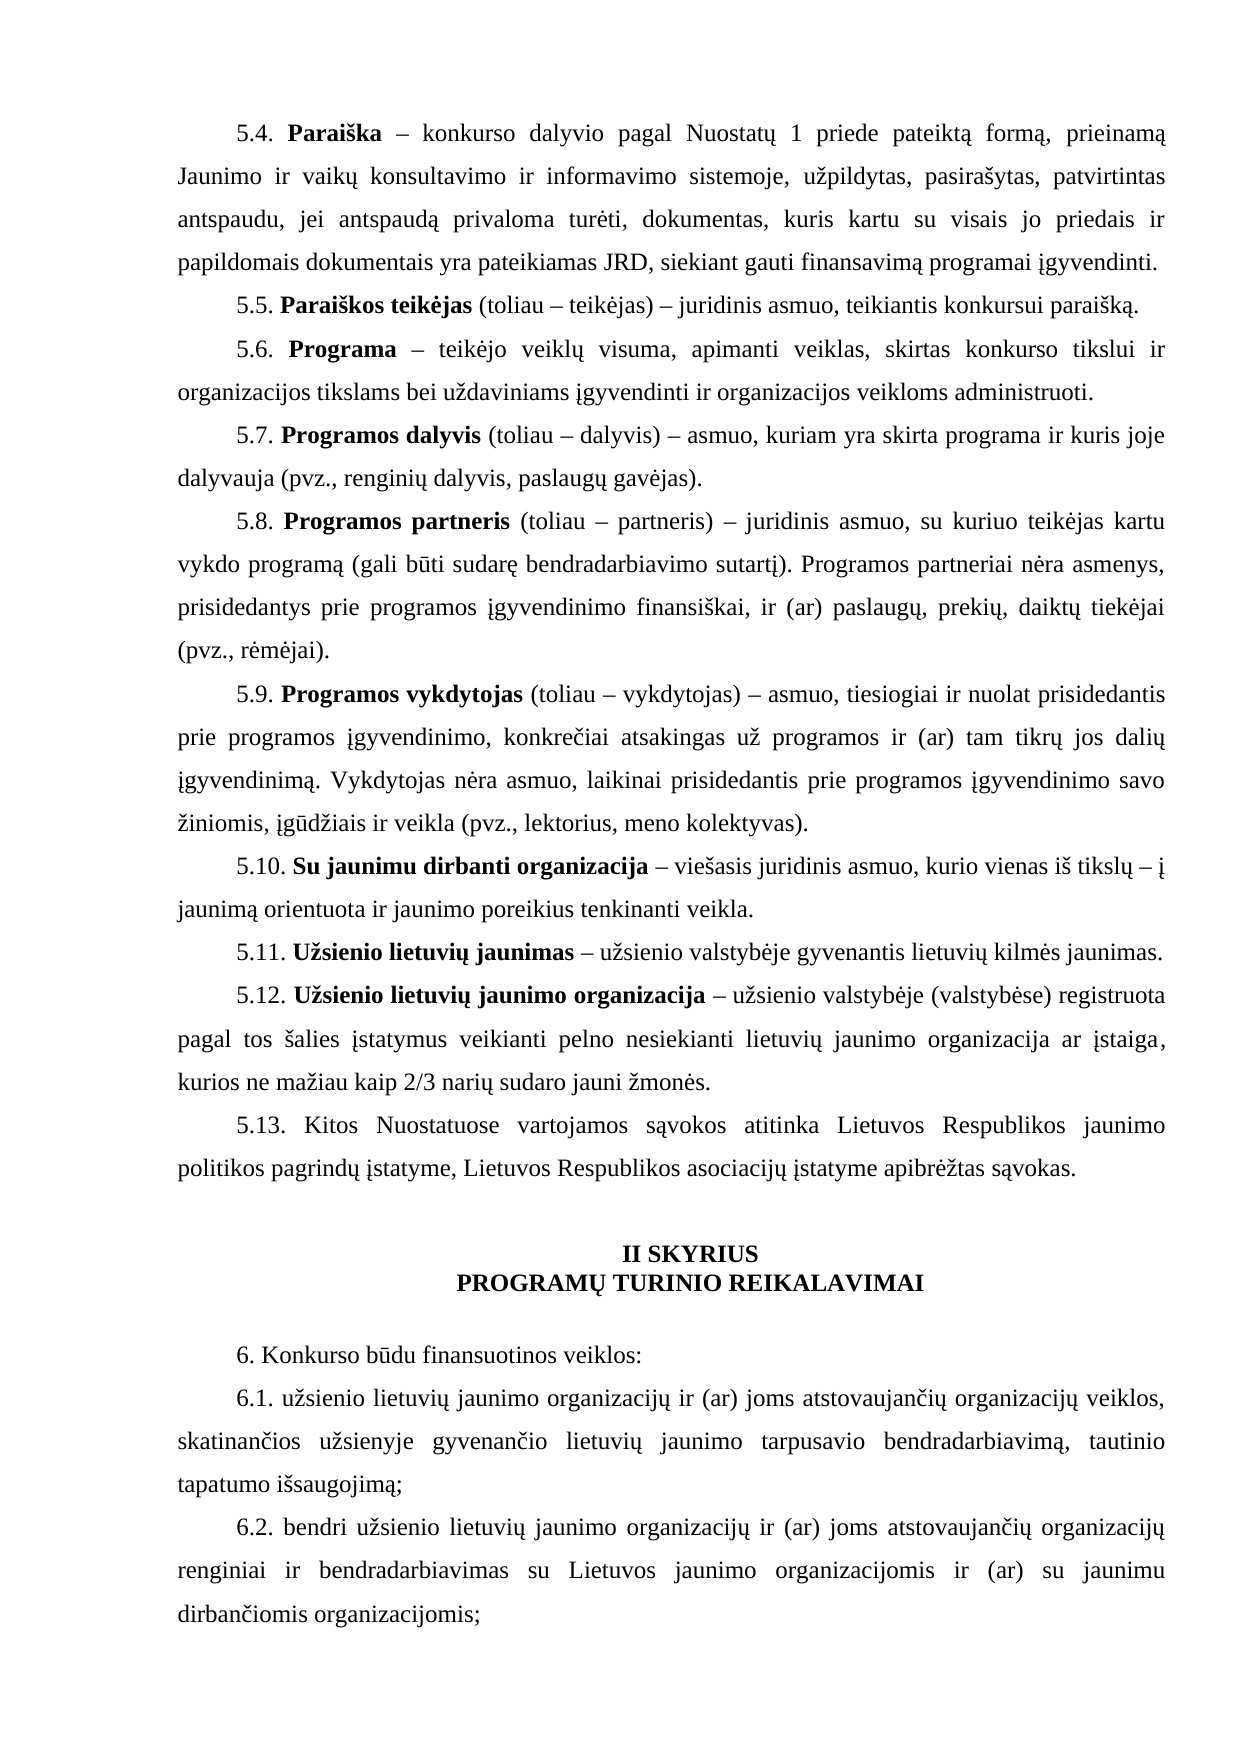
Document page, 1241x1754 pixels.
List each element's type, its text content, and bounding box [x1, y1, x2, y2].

text 5.12. Užsienio lietuvių jaunimo organizacija – užsienio valstybėje (valstybėse) registruota pagal tos šalies įstatymus veikianti pelno nesiekianti lietuvių jaunimo organizacija ar įstaiga, kurios ne mažiau kaip 2/3 narių sudaro jauni žmonės. [177, 981, 1166, 1096]
text 6. Konkurso būdu finansuotinos veiklos: [177, 1340, 1166, 1369]
text 5.5. Paraiškos teikėjas (toliau – teikėjas) – juridinis asmuo, teikiantis konkursui paraišką. [177, 291, 1166, 319]
text 5.10. Su jaunimu dirbanti organizacija – viešasis juridinis asmuo, kurio vienas iš tikslų – į jaunimą orientuota ir jaunimo poreikius tenkinanti veikla. [177, 851, 1166, 923]
text 5.13. Kitos Nuostatuose vartojamos sąvokos atitinka Lietuvos Respublikos jaunimo politikos pagrindų įstatyme, Lietuvos Respublikos asociacijų įstatyme apibrėžtas sąvokas. [177, 1110, 1166, 1182]
text 5.9. Programos vykdytojas (toliau – vykdytojas) – asmuo, tiesiogiai ir nuolat prisidedantis prie programos įgyvendinimo, konkrečiai atsakingas už programos ir (ar) tam tikrų jos dalių įgyvendinimą. Vykdytojas nėra asmuo, laikinai prisidedantis prie programos įgyvendinimo savo žiniomis, įgūdžiais ir veikla (pvz., lektorius, meno kolektyvas). [177, 679, 1166, 837]
text 5.4. Paraiška – konkurso dalyvio pagal Nuostatų 1 priede pateiktą formą, prieinamą Jaunimo ir vaikų konsultavimo ir informavimo sistemoje, užpildytas, pasirašytas, patvirtintas antspaudu, jei antspaudą privaloma turėti, dokumentas, kuris kartu su visais jo priedais ir papildomais dokumentais yra pateikiamas JRD, siekiant gauti finansavimą programai įgyvendinti. [177, 118, 1166, 276]
text 6.2. bendri užsienio lietuvių jaunimo organizacijų ir (ar) joms atstovaujančių organizacijų renginiai ir bendradarbiavimas su Lietuvos jaunimo organizacijomis ir (ar) su jaunimu dirbančiomis organizacijomis; [177, 1512, 1166, 1627]
text 5.8. Programos partneris (toliau – partneris) – juridinis asmuo, su kuriuo teikėjas kartu vykdo programą (gali būti sudarę bendradarbiavimo sutartį). Programos partneriai nėra asmenys, prisidedantys prie programos įgyvendinimo finansiškai, ir (ar) paslaugų, prekių, daiktų tiekėjai (pvz., rėmėjai). [177, 506, 1166, 664]
text 5.11. Užsienio lietuvių jaunimas – užsienio valstybėje gyvenantis lietuvių kilmės jaunimas. [177, 937, 1166, 966]
text 5.7. Programos dalyvis (toliau – dalyvis) – asmuo, kuriam yra skirta programa ir kuris joje dalyvauja (pvz., renginių dalyvis, paslaugų gavėjas). [177, 420, 1166, 492]
text PROGRAMŲ TURINIO REIKALAVIMAI [215, 1268, 1166, 1297]
text 5.6. Programa – teikėjo veiklų visuma, apimanti veiklas, skirtas konkurso tikslui ir organizacijos tikslams bei uždaviniams įgyvendinti ir organizacijos veikloms administruoti. [177, 334, 1166, 406]
text 6.1. užsienio lietuvių jaunimo organizacijų ir (ar) joms atstovaujančių organizacijų veiklos, skatinančios užsienyje gyvenančio lietuvių jaunimo tarpusavio bendradarbiavimą, tautinio tapatumo išsaugojimą; [177, 1383, 1166, 1498]
text II SKYRIUS [215, 1239, 1166, 1268]
